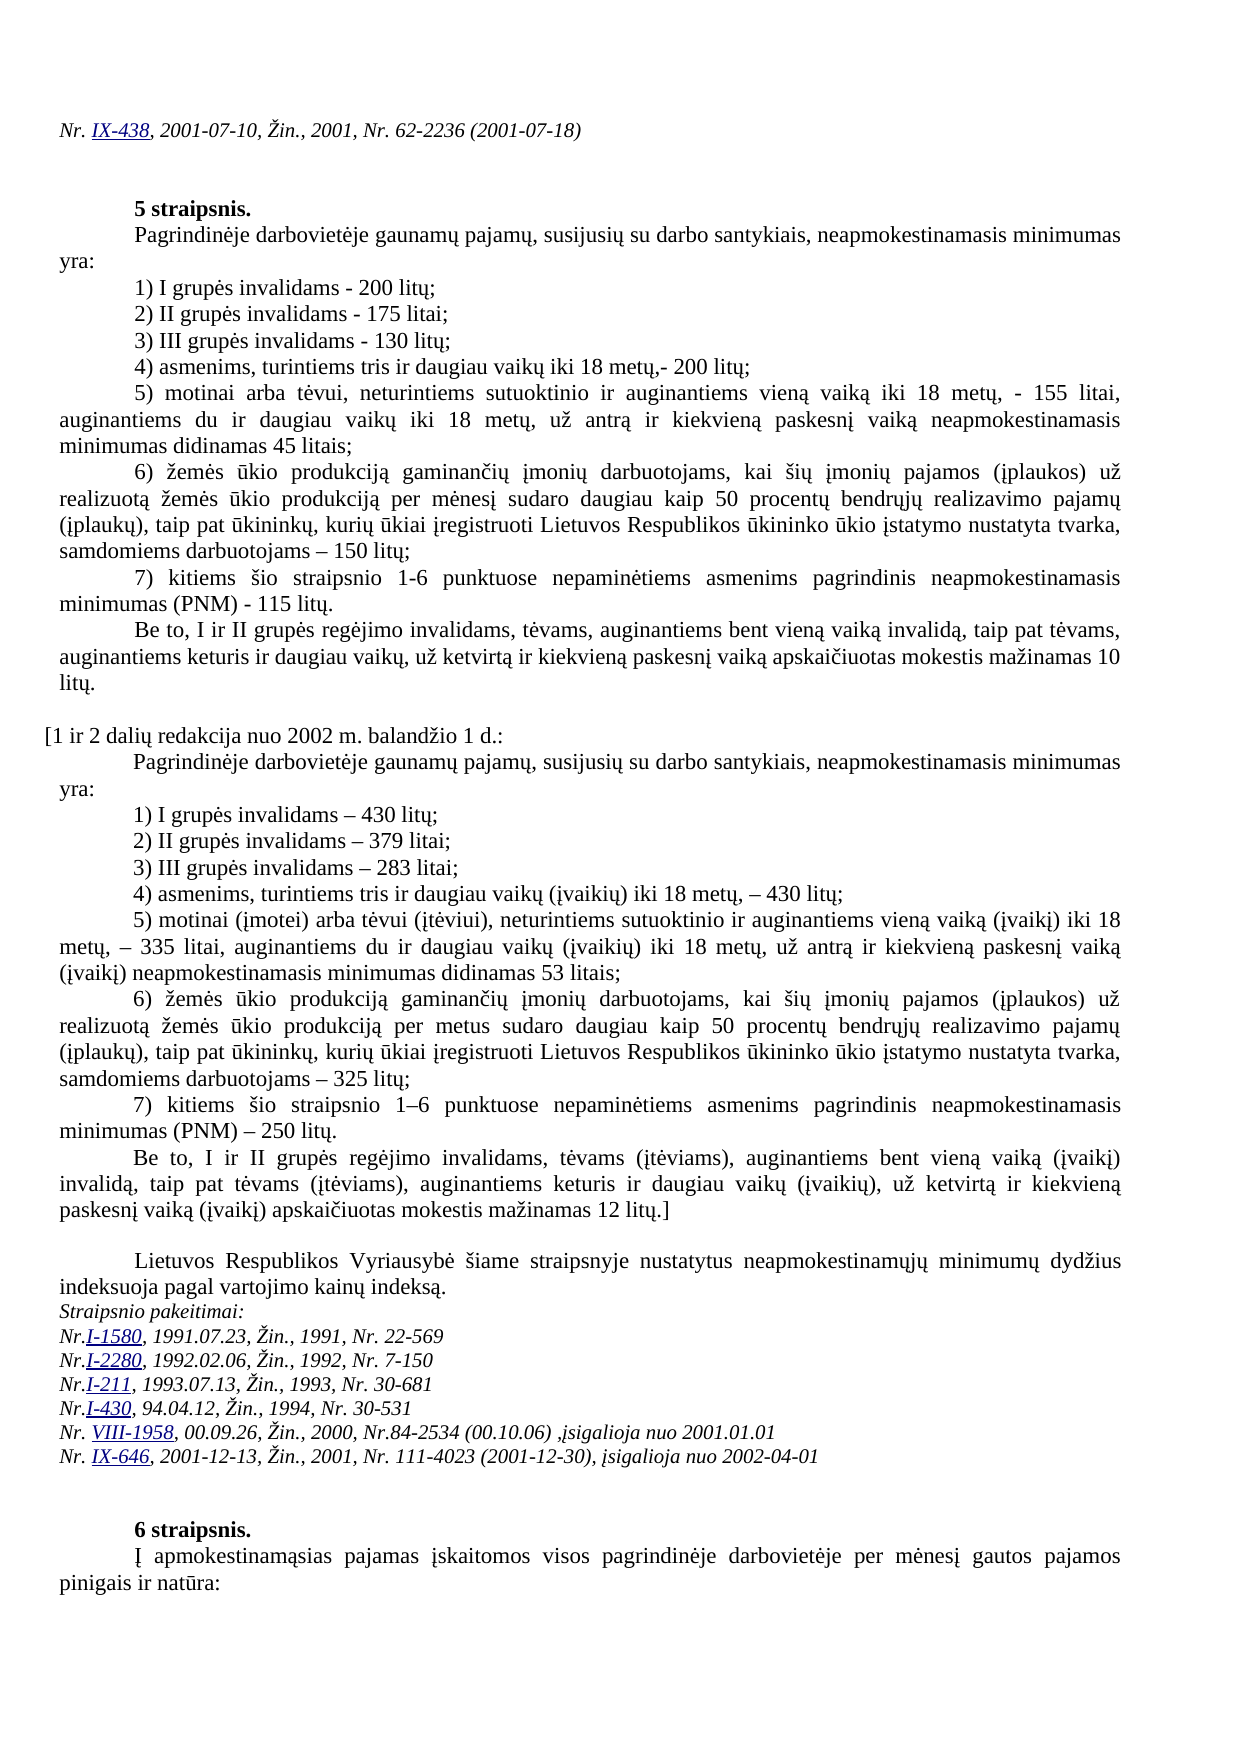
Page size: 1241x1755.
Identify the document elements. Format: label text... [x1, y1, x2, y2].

text 4) asmenims, turintiems tris ir daugiau vaikų iki 18 metų,- 200 litų; [59, 353, 1122, 379]
text Straipsnio pakeitimai: [59, 1299, 1122, 1323]
text Nr. IX-646, 2001-12-13, Žin., 2001, Nr. 111-4023 (2001-12-30), įsigalioja nuo 2002-04-01 [59, 1444, 1122, 1468]
text Į apmokestinamąsias pajamas įskaitomos visos pagrindinėje darbovietėje per mėnesį gautos pajamos pinigais ir natūra: [59, 1542, 1122, 1595]
text [1 ir 2 dalių redakcija nuo 2002 m. balandžio 1 d.: [44, 722, 1122, 748]
text Be to, I ir II grupės regėjimo invalidams, tėvams (įtėviams), auginantiems bent vieną vaiką (įvaikį) invalidą, taip pat tėvams (įtėviams), auginantiems keturis ir daugiau vaikų (įvaikių), už ketvirtą ir kiekvieną paskesnį vaiką (įvaikį) apskaičiuotas mokestis mažinamas 12 litų.] [59, 1144, 1122, 1223]
text 6) žemės ūkio produkciją gaminančių įmonių darbuotojams, kai šių įmonių pajamos (įplaukos) už realizuotą žemės ūkio produkciją per mėnesį sudaro daugiau kaip 50 procentų bendrųjų realizavimo pajamų (įplaukų), taip pat ūkininkų, kurių ūkiai įregistruoti Lietuvos Respublikos ūkininko ūkio įstatymo nustatyta tvarka, samdomiems darbuotojams – 150 litų; [59, 458, 1122, 564]
text Lietuvos Respublikos Vyriausybė šiame straipsnyje nustatytus neapmokestinamųjų minimumų dydžius indeksuoja pagal vartojimo kainų indeksą. [59, 1247, 1122, 1299]
text 6 straipsnis. [59, 1516, 1122, 1542]
text Be to, I ir II grupės regėjimo invalidams, tėvams, auginantiems bent vieną vaiką invalidą, taip pat tėvams, auginantiems keturis ir daugiau vaikų, už ketvirtą ir kiekvieną paskesnį vaiką apskaičiuotas mokestis mažinamas 10 litų. [59, 617, 1122, 696]
text Nr. VIII-1958, 00.09.26, Žin., 2000, Nr.84-2534 (00.10.06) ,įsigalioja nuo 2001.01.01 [59, 1420, 1122, 1444]
text Pagrindinėje darbovietėje gaunamų pajamų, susijusių su darbo santykiais, neapmokestinamasis minimumas yra: [59, 221, 1122, 274]
text 5 straipsnis. [59, 195, 1122, 221]
text 2) II grupės invalidams – 379 litai; [59, 827, 1122, 854]
text 3) III grupės invalidams - 130 litų; [59, 327, 1122, 353]
text 6) žemės ūkio produkciją gaminančių įmonių darbuotojams, kai šių įmonių pajamos (įplaukos) už realizuotą žemės ūkio produkciją per metus sudaro daugiau kaip 50 procentų bendrųjų realizavimo pajamų (įplaukų), taip pat ūkininkų, kurių ūkiai įregistruoti Lietuvos Respublikos ūkininko ūkio įstatymo nustatyta tvarka, samdomiems darbuotojams – 325 litų; [59, 986, 1122, 1091]
text Nr.I-211, 1993.07.13, Žin., 1993, Nr. 30-681 [59, 1372, 1122, 1396]
text 3) III grupės invalidams – 283 litai; [59, 854, 1122, 880]
text 7) kitiems šio straipsnio 1–6 punktuose nepaminėtiems asmenims pagrindinis neapmokestinamasis minimumas (PNM) – 250 litų. [59, 1091, 1122, 1144]
text 5) motinai (įmotei) arba tėvui (įtėviui), neturintiems sutuoktinio ir auginantiems vieną vaiką (įvaikį) iki 18 metų, – 335 litai, auginantiems du ir daugiau vaikų (įvaikių) iki 18 metų, už antrą ir kiekvieną paskesnį vaiką (įvaikį) neapmokestinamasis minimumas didinamas 53 litais; [59, 906, 1122, 986]
text 1) I grupės invalidams – 430 litų; [59, 801, 1122, 827]
text Nr. IX-438, 2001-07-10, Žin., 2001, Nr. 62-2236 (2001-07-18) [59, 118, 1122, 142]
text Nr.I-430, 94.04.12, Žin., 1994, Nr. 30-531 [59, 1396, 1122, 1420]
text Nr.I-2280, 1992.02.06, Žin., 1992, Nr. 7-150 [59, 1348, 1122, 1372]
text 1) I grupės invalidams - 200 litų; [59, 274, 1122, 300]
text Nr.I-1580, 1991.07.23, Žin., 1991, Nr. 22-569 [59, 1323, 1122, 1348]
text 2) II grupės invalidams - 175 litai; [59, 300, 1122, 327]
text 4) asmenims, turintiems tris ir daugiau vaikų (įvaikių) iki 18 metų, – 430 litų; [59, 880, 1122, 906]
text 7) kitiems šio straipsnio 1-6 punktuose nepaminėtiems asmenims pagrindinis neapmokestinamasis minimumas (PNM) - 115 litų. [59, 564, 1122, 617]
text Pagrindinėje darbovietėje gaunamų pajamų, susijusių su darbo santykiais, neapmokestinamasis minimumas yra: [59, 748, 1122, 801]
text 5) motinai arba tėvui, neturintiems sutuoktinio ir auginantiems vieną vaiką iki 18 metų, - 155 litai, auginantiems du ir daugiau vaikų iki 18 metų, už antrą ir kiekvieną paskesnį vaiką neapmokestinamasis minimumas didinamas 45 litais; [59, 379, 1122, 458]
